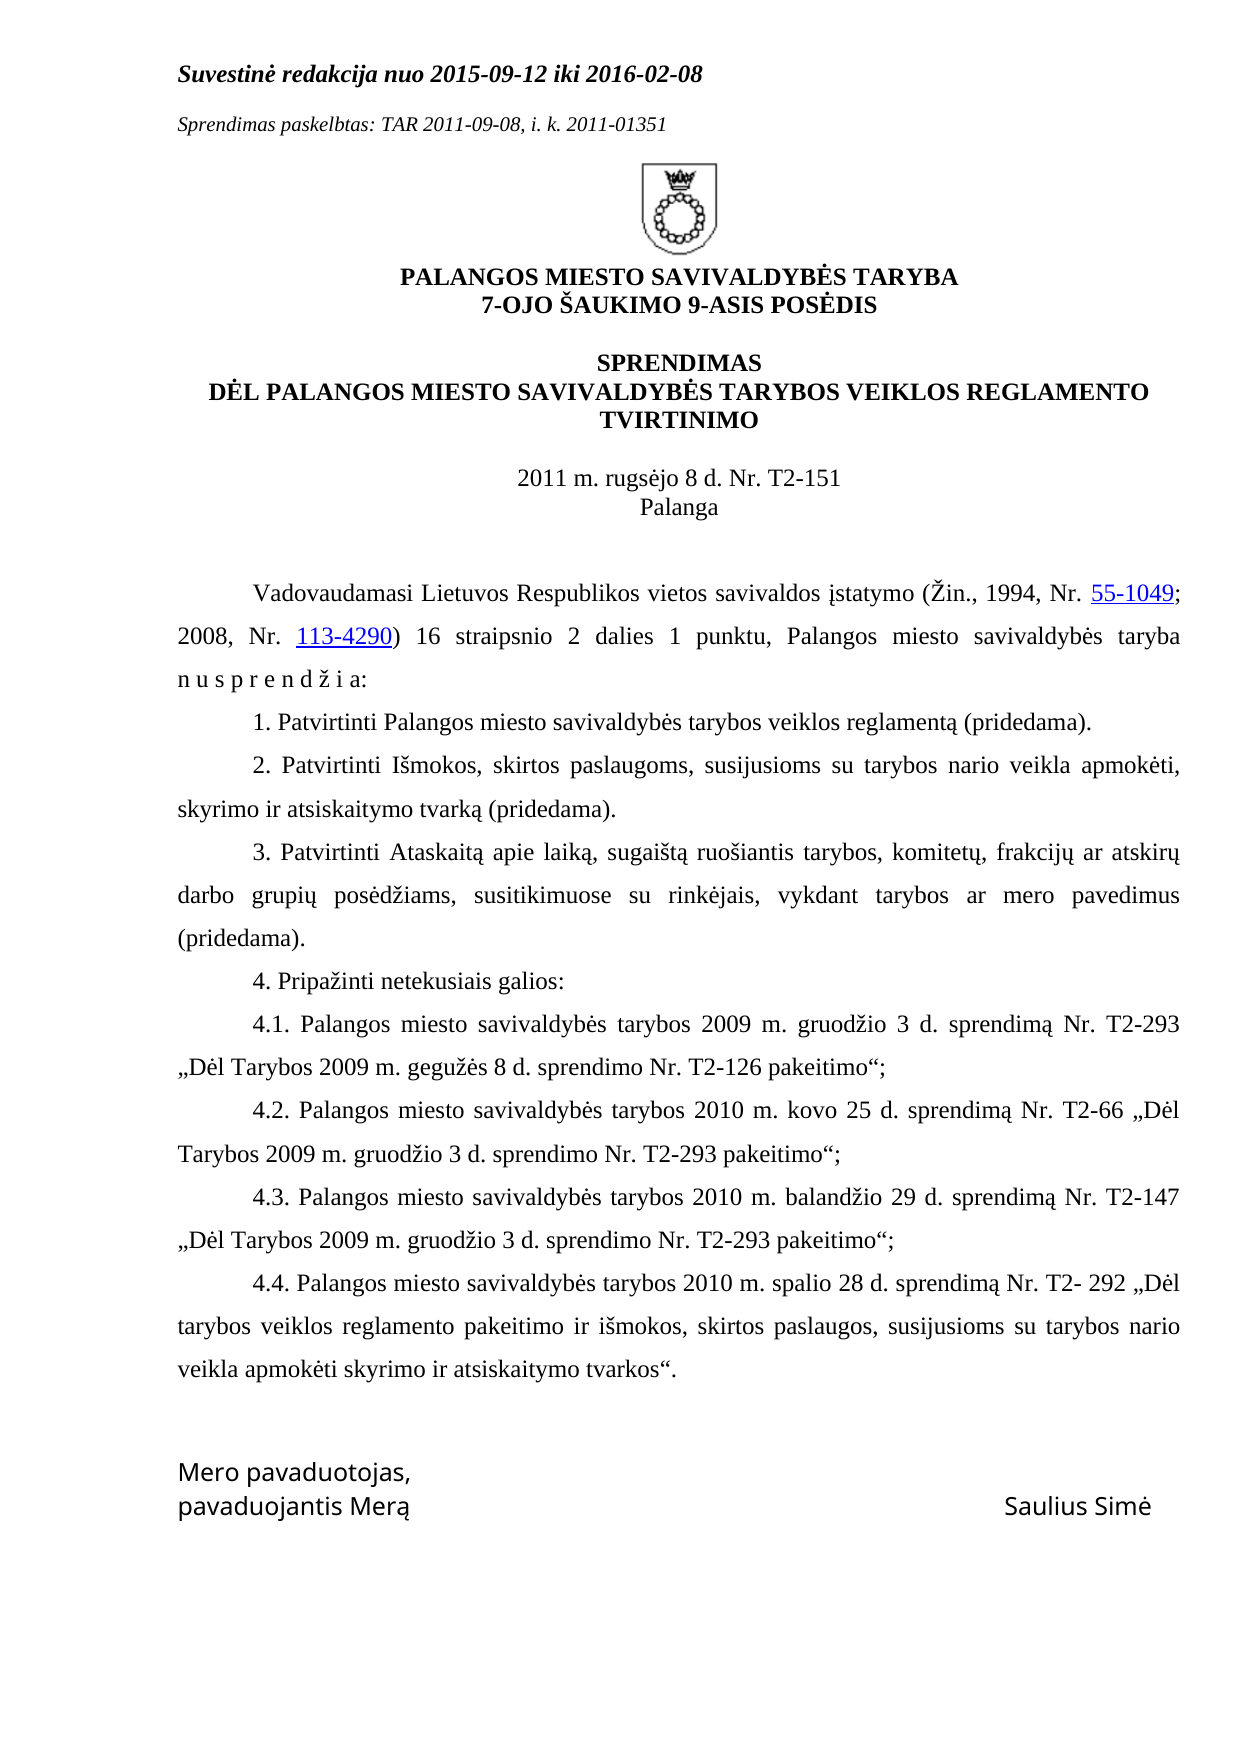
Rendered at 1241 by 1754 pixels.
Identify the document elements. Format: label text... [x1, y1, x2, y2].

text pavaduojantis Merą Saulius Simė [177, 1489, 1181, 1523]
text SPRENDIMAS [177, 348, 1181, 377]
text 4. Pripažinti netekusiais galios: [177, 966, 1181, 995]
text 2011 m. rugsėjo 8 d. Nr. T2-151 [177, 463, 1181, 492]
text 4.1. Palangos miesto savivaldybės tarybos 2009 m. gruodžio 3 d. sprendimą Nr. T2-293 „Dėl Tarybos 2009 m. gegužės 8 d. sprendimo Nr. T2-126 pakeitimo“; [177, 1009, 1181, 1081]
text 2. Patvirtinti Išmokos, skirtos paslaugoms, susijusioms su tarybos nario veikla apmokėti, skyrimo ir atsiskaitymo tvarką (pridedama). [177, 751, 1181, 822]
text Vadovaudamasi Lietuvos Respublikos vietos savivaldos įstatymo (Žin., 1994, Nr. 55-1049; 2008, Nr. 113-4290) 16 straipsnio 2 dalies 1 punktu, Palangos miesto savivaldybės taryba nusprendžia: [177, 578, 1181, 693]
text Palanga [177, 492, 1181, 521]
text 4.4. Palangos miesto savivaldybės tarybos 2010 m. spalio 28 d. sprendimą Nr. T2- 292 „Dėl tarybos veiklos reglamento pakeitimo ir išmokos, skirtos paslaugos, susijusioms su tarybos nario veikla apmokėti skyrimo ir atsiskaitymo tvarkos“. [177, 1268, 1181, 1383]
text Mero pavaduotojas, [177, 1455, 1181, 1489]
text 1. Patvirtinti Palangos miesto savivaldybės tarybos veiklos reglamentą (pridedama). [177, 707, 1181, 736]
text Suvestinė redakcija nuo 2015-09-12 iki 2016-02-08 [177, 59, 1181, 88]
text Sprendimas paskelbtas: TAR 2011-09-08, i. k. 2011-01351 [177, 112, 1181, 136]
text DĖL PALANGOS MIESTO SAVIVALDYBĖS TARYBOS VEIKLOS REGLAMENTO TVIRTINIMO [177, 377, 1181, 434]
text PALANGOS MIESTO SAVIVALDYBĖS TARYBA [177, 262, 1181, 291]
text 3. Patvirtinti Ataskaitą apie laiką, sugaištą ruošiantis tarybos, komitetų, frakcijų ar atskirų darbo grupių posėdžiams, susitikimuose su rinkėjais, vykdant tarybos ar mero pavedimus (pridedama). [177, 837, 1181, 952]
text 4.2. Palangos miesto savivaldybės tarybos 2010 m. kovo 25 d. sprendimą Nr. T2-66 „Dėl Tarybos 2009 m. gruodžio 3 d. sprendimo Nr. T2-293 pakeitimo“; [177, 1096, 1181, 1167]
text 4.3. Palangos miesto savivaldybės tarybos 2010 m. balandžio 29 d. sprendimą Nr. T2-147 „Dėl Tarybos 2009 m. gruodžio 3 d. sprendimo Nr. T2-293 pakeitimo“; [177, 1182, 1181, 1254]
text 7-OJO ŠAUKIMO 9-ASIS POSĖDIS [177, 291, 1181, 319]
